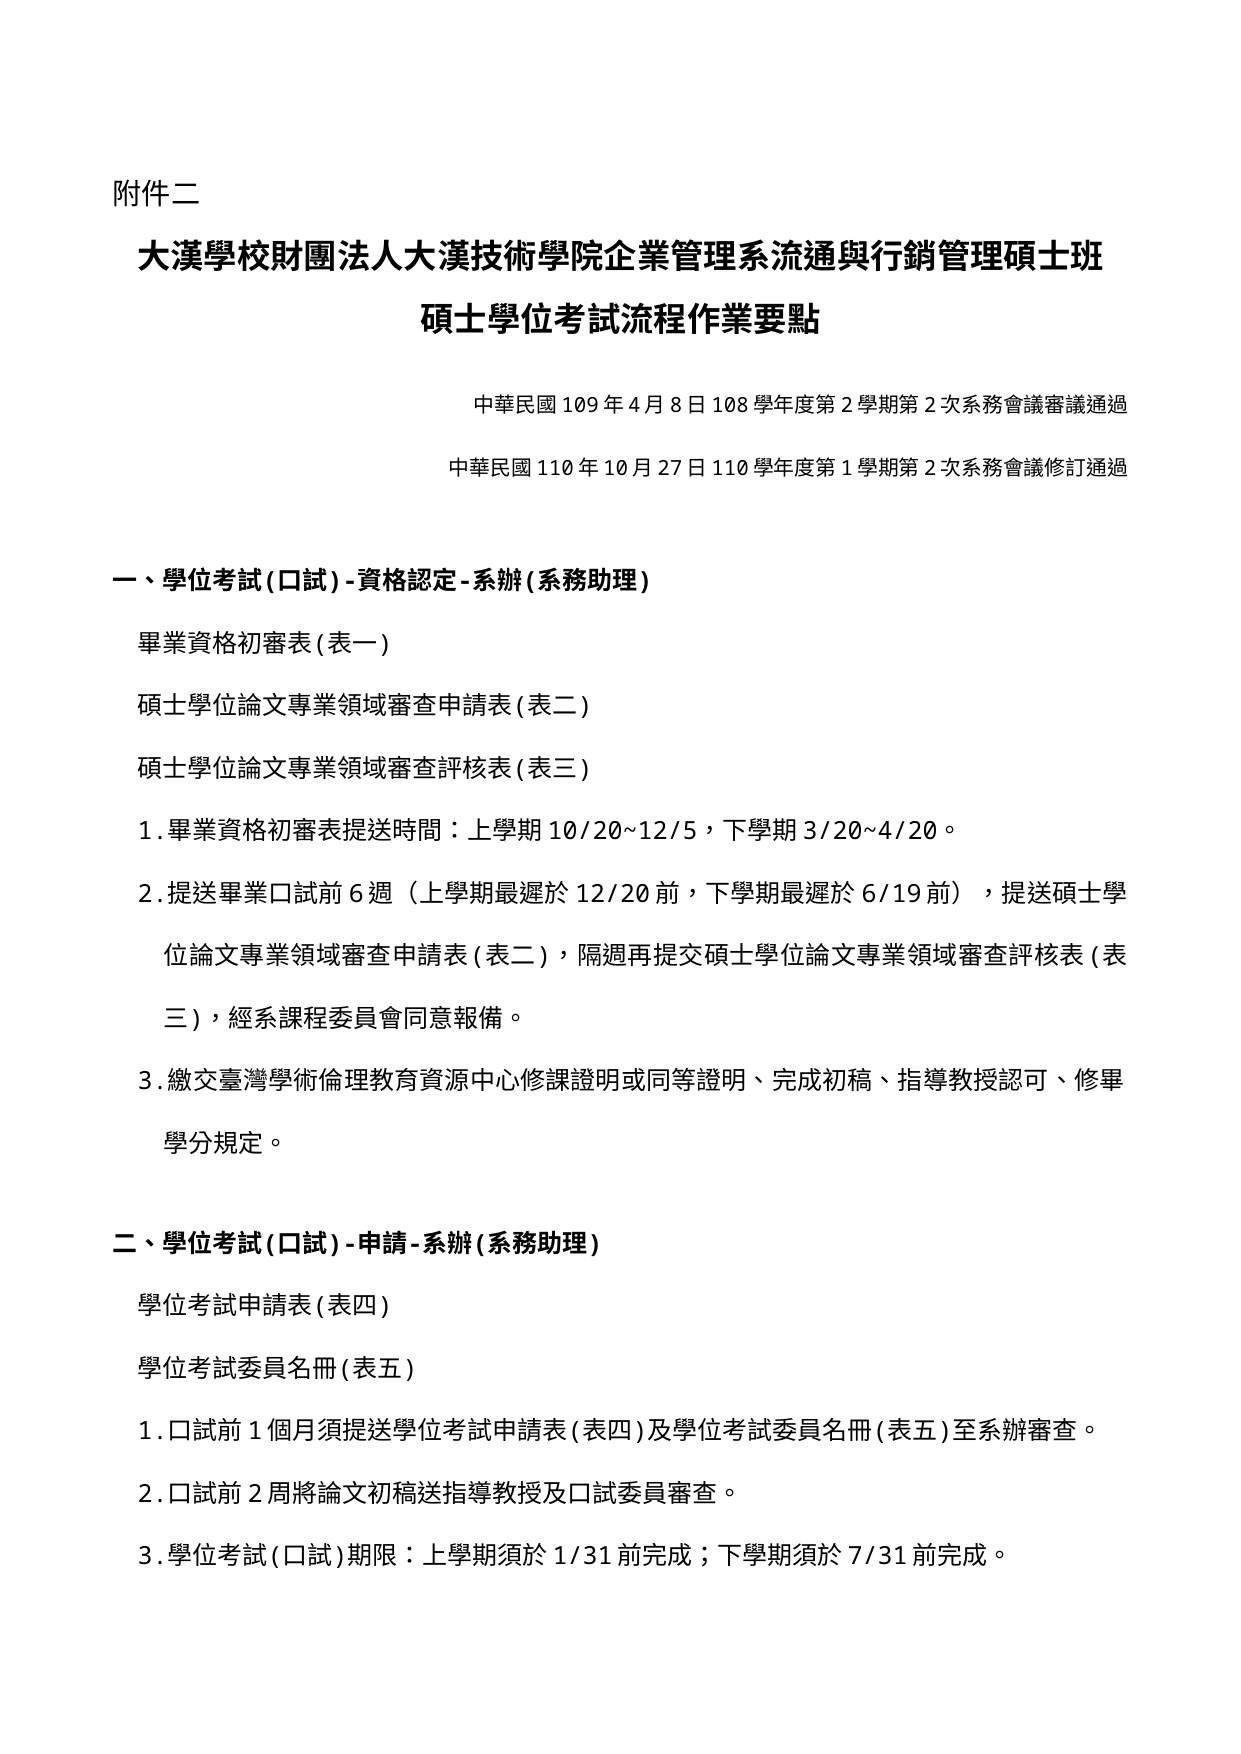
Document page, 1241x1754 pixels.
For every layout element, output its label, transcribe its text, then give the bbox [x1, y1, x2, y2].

text 碩士學位論文專業領域審查申請表(表二) [137, 662, 1128, 725]
text 中華民國110年10月27日110學年度第1學期第2次系務會議修訂通過 [112, 425, 1128, 487]
text 碩士學位論文專業領域審查評核表(表三) [137, 725, 1128, 787]
text 碩士學位考試流程作業要點 [112, 275, 1128, 337]
text 畢業資格初審表(表一) [137, 600, 1128, 662]
text 大漢學校財團法人大漢技術學院企業管理系流通與行銷管理碩士班 [112, 212, 1128, 275]
text 1.畢業資格初審表提送時間：上學期10/20~12/5，下學期3/20~4/20。 [137, 787, 1128, 850]
text 2.口試前2周將論文初稿送指導教授及口試委員審查。 [137, 1450, 1128, 1512]
text 一、學位考試(口試)-資格認定-系辦(系務助理) [112, 537, 1128, 600]
text 學位考試委員名冊(表五) [137, 1325, 1128, 1387]
text 學位考試申請表(表四) [137, 1262, 1128, 1325]
text 2.提送畢業口試前6週（上學期最遲於12/20前，下學期最遲於6/19前），提送碩士學位論文專業領域審查申請表(表二)，隔週再提交碩士學位論文專業領域審查評核表(表三)，經系課程委員會同意報備。 [137, 850, 1128, 1037]
text 中華民國109年4月8日108學年度第2學期第2次系務會議審議通過 [112, 362, 1128, 425]
text 二、學位考試(口試)-申請-系辦(系務助理) [112, 1200, 1128, 1262]
text 3.繳交臺灣學術倫理教育資源中心修課證明或同等證明、完成初稿、指導教授認可、修畢學分規定。 [137, 1037, 1128, 1162]
text 3.學位考試(口試)期限：上學期須於1/31前完成；下學期須於7/31前完成。 [137, 1512, 1128, 1575]
text 附件二 [112, 150, 1128, 212]
text 1.口試前1個月須提送學位考試申請表(表四)及學位考試委員名冊(表五)至系辦審查。 [137, 1387, 1128, 1450]
